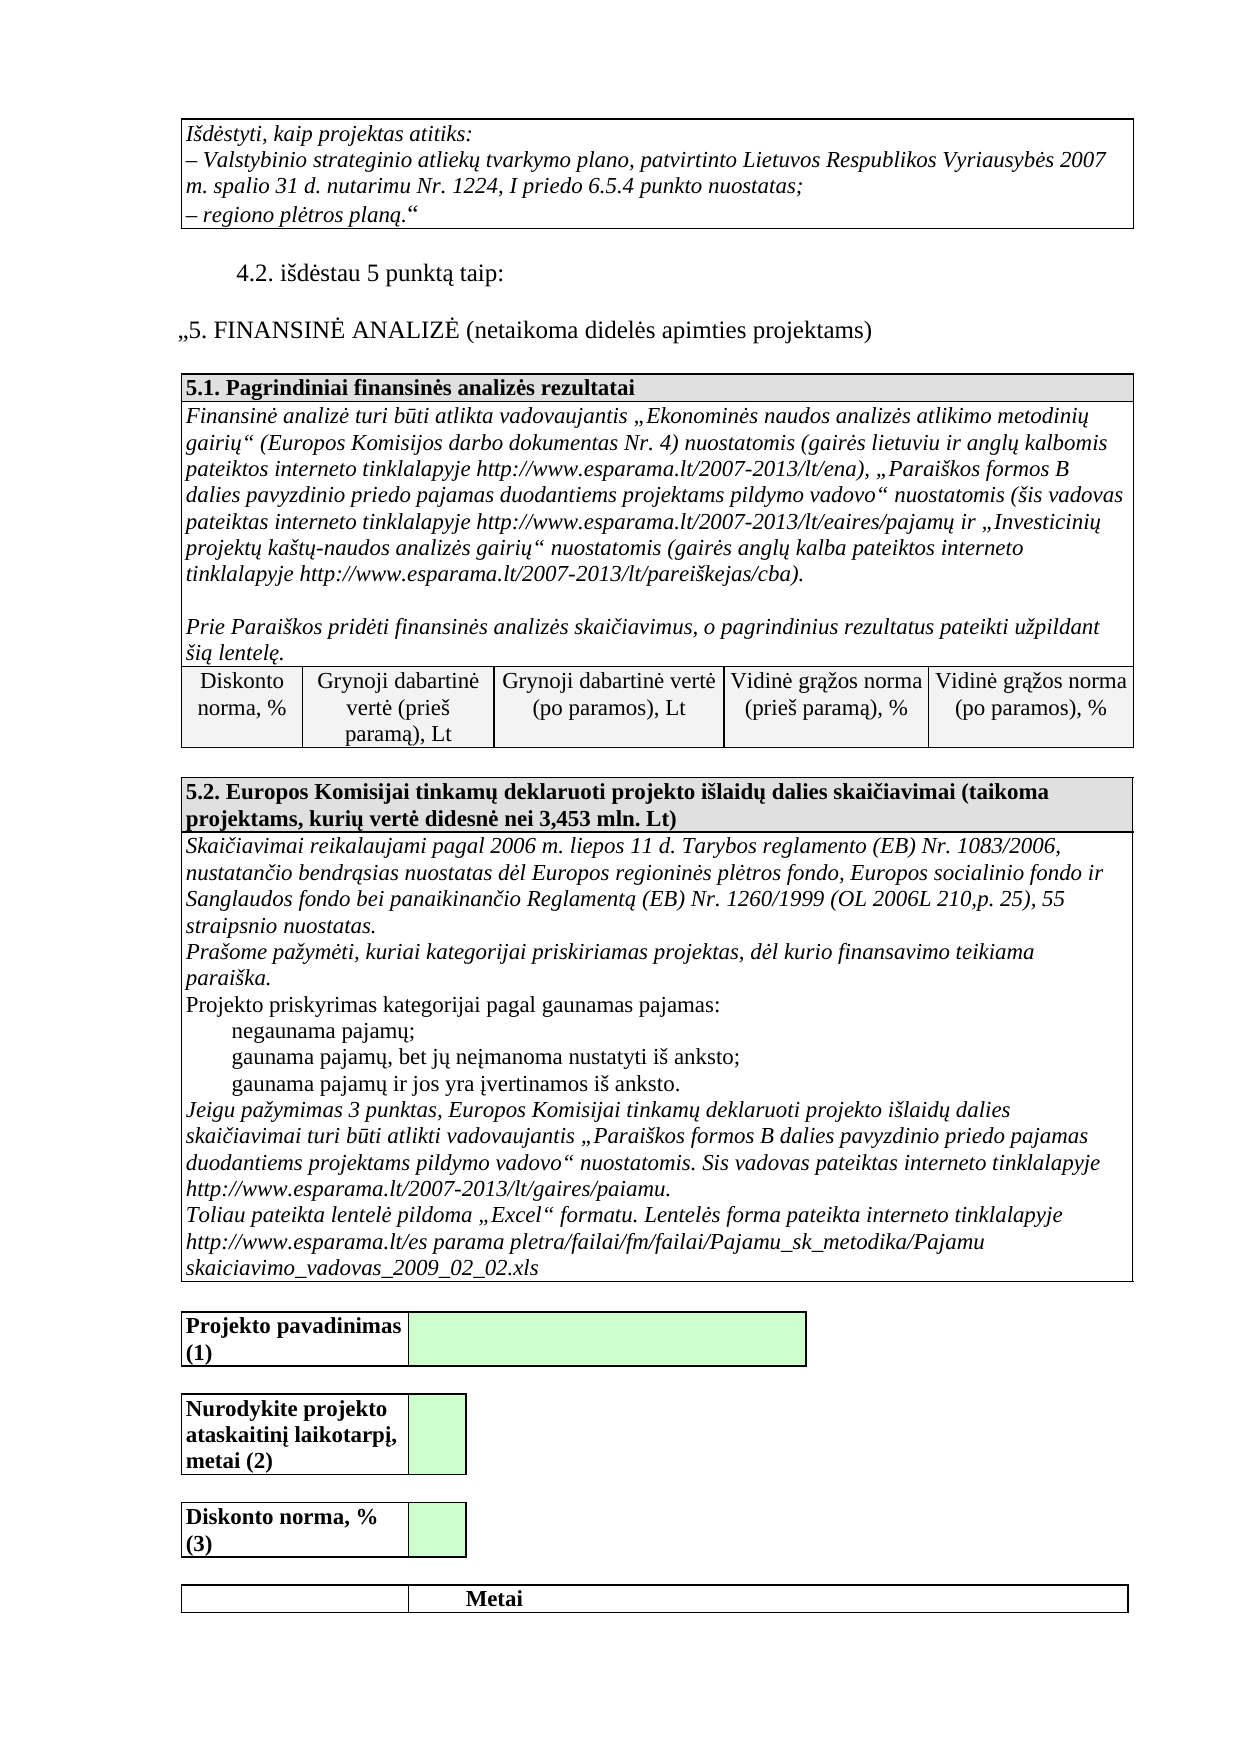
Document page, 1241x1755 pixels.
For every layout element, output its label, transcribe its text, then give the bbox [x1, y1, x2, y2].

table_cell Diskonto norma, % (3) [182, 1503, 408, 1556]
table_cell [1128, 1502, 1134, 1556]
table_header 5.1. Pagrindiniai finansinės analizės rezultatai [182, 375, 1133, 401]
table_cell [1128, 1365, 1134, 1393]
table_cell Vidinė grąžos norma (prieš paramą), % [725, 667, 928, 746]
table_cell [181, 1475, 466, 1502]
table_header [1128, 1311, 1134, 1365]
table_header [807, 1311, 1128, 1365]
table_cell Metai [409, 1586, 1127, 1612]
table_cell [182, 1586, 408, 1612]
table_cell [181, 1558, 466, 1584]
table_cell Grynoji dabartinė vertė (po paramos), Lt [495, 667, 723, 746]
table_header Projekto pavadinimas (1) [182, 1313, 408, 1365]
table_cell Nurodykite projekto ataskaitinį laikotarpį, metai (2) [182, 1395, 408, 1474]
text 4.2. išdėstau 5 punktą taip: [177, 258, 1122, 287]
table_cell Išdėstyti, kaip projektas atitiks: – Valstybinio strateginio atliekų tvarkymo plano, patvirtinto Lietuvos Respublikos Vyriausybės 2007 m. spalio 31 d. nutarimu Nr. 1224, I priedo 6.5.4 punkto nuostatas; – regiono plėtros planą.“ [182, 120, 1133, 227]
table_cell Diskonto norma, % [182, 667, 302, 746]
table_cell Skaičiavimai reikalaujami pagal 2006 m. liepos 11 d. Tarybos reglamento (EB) Nr. 1083/2006, nustatančio bendrąsias nuostatas dėl Europos regioninės plėtros fondo, Europos socialinio fondo ir Sanglaudos fondo bei panaikinančio Reglamentą (EB) Nr. 1260/1999 (OL 2006L 210,p. 25), 55 straipsnio nuostatas. Prašome pažymėti, kuriai kategorijai priskiriamas projektas, dėl kurio finansavimo teikiama paraiška. [182, 833, 1132, 991]
table_header 5.2. Europos Komisijai tinkamų deklaruoti projekto išlaidų dalies skaičiavimai (taikoma projektams, kurių vertė didesnė nei 3,453 mln. Lt) [182, 778, 1132, 831]
table_cell [1128, 1393, 1134, 1474]
table_cell [467, 1502, 1128, 1556]
table_cell [1129, 1584, 1134, 1612]
table_cell Grynoji dabartinė vertė (prieš paramą), Lt [303, 667, 493, 746]
table_cell [467, 1393, 1128, 1474]
table_header [409, 1313, 805, 1365]
table_cell [466, 1365, 1128, 1393]
table_cell [466, 1556, 1128, 1584]
table_cell [409, 1395, 465, 1474]
text „5. FINANSINĖ ANALIZĖ (netaikoma didelės apimties projektams) [177, 315, 1122, 344]
table_cell [181, 1367, 466, 1393]
table_cell Vidinė grąžos norma (po paramos), % [929, 667, 1133, 746]
table_cell [1128, 1556, 1134, 1584]
table_cell [466, 1474, 1128, 1502]
table_cell [409, 1503, 465, 1556]
table_cell [1128, 1474, 1134, 1502]
table_cell Jeigu pažymimas 3 punktas, Europos Komisijai tinkamų deklaruoti projekto išlaidų dalies skaičiavimai turi būti atlikti vadovaujantis „Paraiškos formos B dalies pavyzdinio priedo pajamas duodantiems projektams pildymo vadovo“ nuostatomis. Sis vadovas pateiktas interneto tinklalapyje http://www.esparama.lt/2007-2013/lt/gaires/paiamu. Toliau pateikta lentelė pildoma „Excel“ formatu. Lentelės forma pateikta interneto tinklalapyje http://www.esparama.lt/es parama pletra/failai/fm/failai/Pajamu_sk_metodika/Pajamu skaiciavimo_vadovas_2009_02_02.xls [182, 1096, 1132, 1281]
table_cell Projekto priskyrimas kategorijai pagal gaunamas pajamas: negaunama pajamų; gaunama pajamų, bet jų neįmanoma nustatyti iš anksto; gaunama pajamų ir jos yra įvertinamos iš anksto. [182, 991, 1132, 1096]
table_cell Finansinė analizė turi būti atlikta vadovaujantis „Ekonominės naudos analizės atlikimo metodinių gairių“ (Europos Komisijos darbo dokumentas Nr. 4) nuostatomis (gairės lietuviu ir anglų kalbomis pateiktos interneto tinklalapyje http://www.esparama.lt/2007-2013/lt/ena), „Paraiškos formos B dalies pavyzdinio priedo pajamas duodantiems projektams pildymo vadovo“ nuostatomis (šis vadovas pateiktas interneto tinklalapyje http://www.esparama.lt/2007-2013/lt/eaires/pajamų ir „Investicinių projektų kaštų-naudos analizės gairių“ nuostatomis (gairės anglų kalba pateiktos interneto tinklalapyje http://www.esparama.lt/2007-2013/lt/pareiškejas/cba). Prie Paraiškos pridėti finansinės analizės skaičiavimus, o pagrindinius rezultatus pateikti užpildant šią lentelę. [182, 402, 1133, 666]
